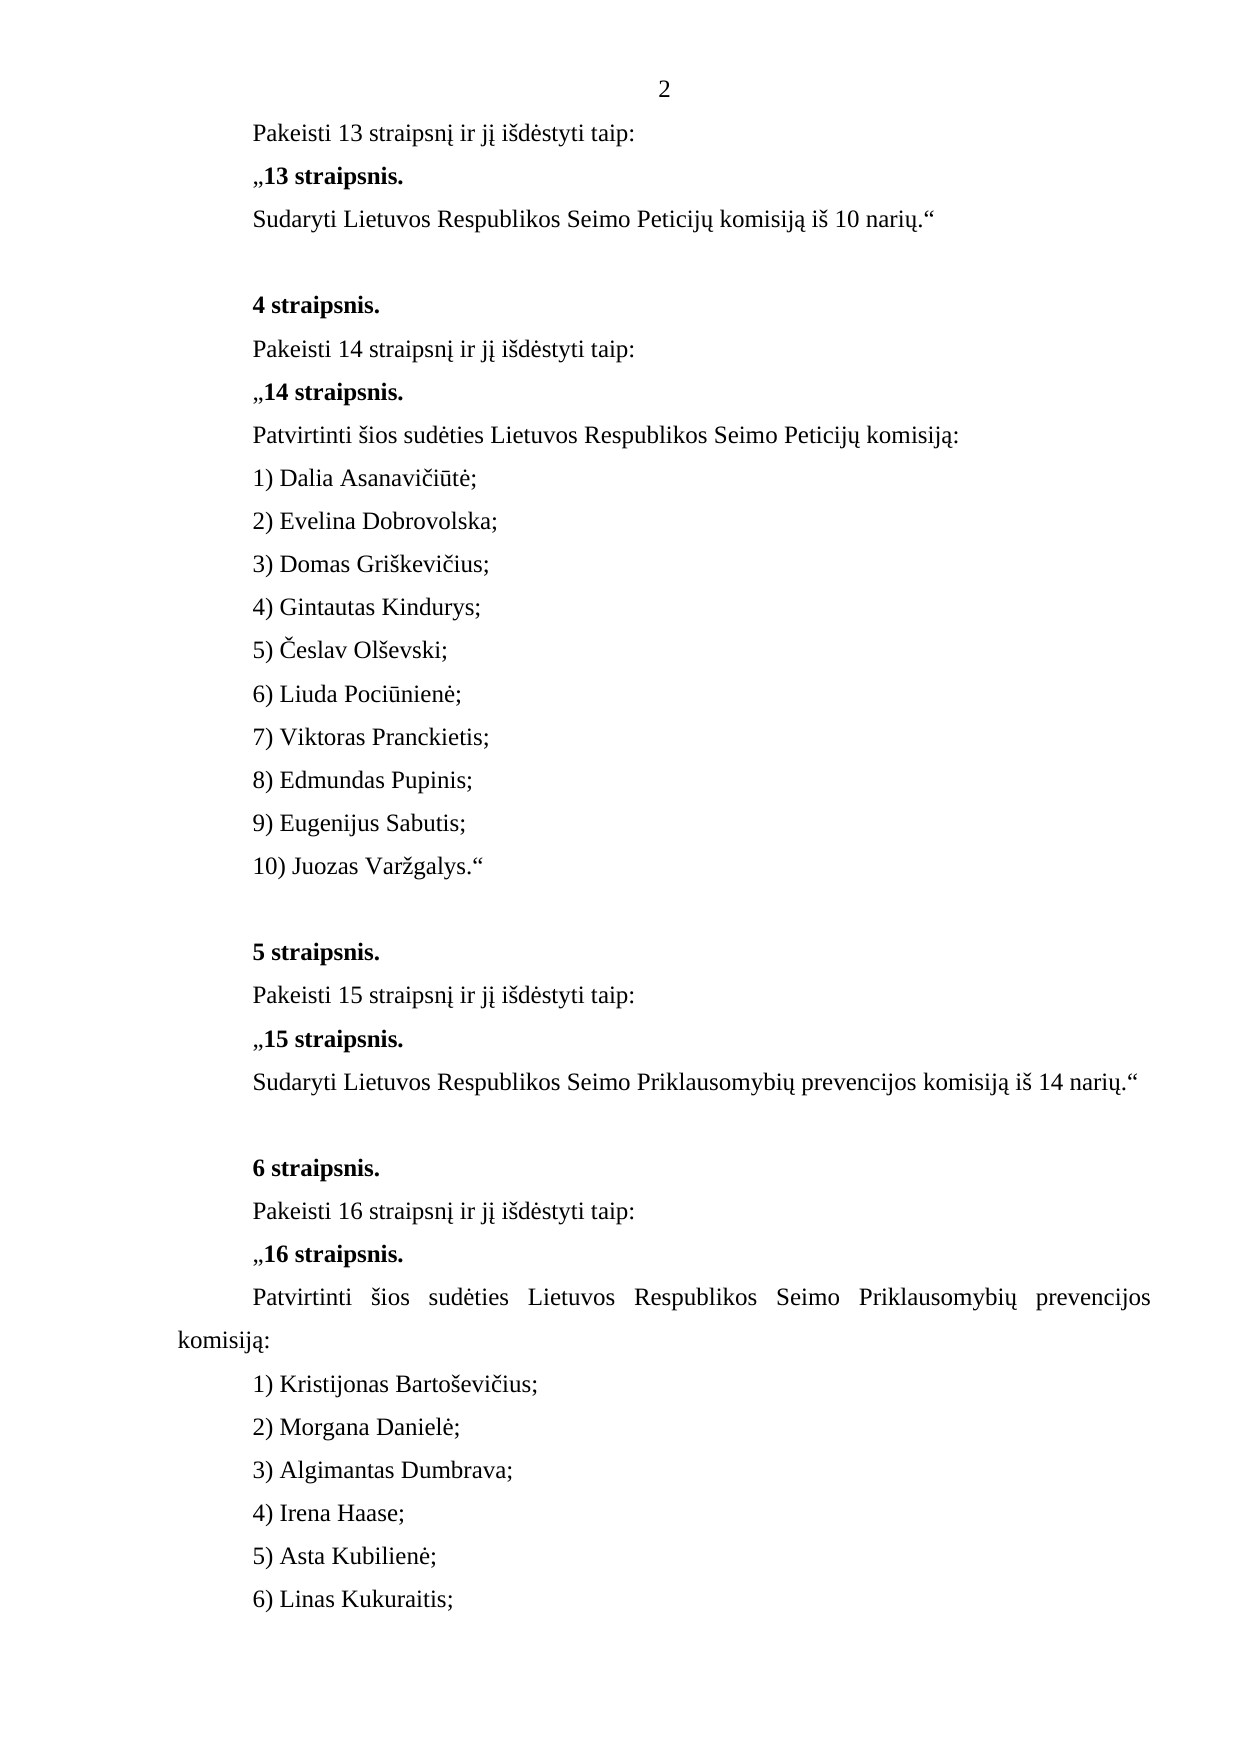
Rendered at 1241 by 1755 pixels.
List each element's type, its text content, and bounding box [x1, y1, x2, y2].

text 2) Evelina Dobrovolska; [177, 506, 1152, 535]
text „13 straipsnis. [177, 161, 1152, 190]
text „16 straipsnis. [177, 1239, 1152, 1268]
text 1) Dalia Asanavičiūtė; [177, 463, 1152, 492]
text Patvirtinti šios sudėties Lietuvos Respublikos Seimo Priklausomybių prevencijos komisiją: [177, 1282, 1152, 1354]
text Pakeisti 13 straipsnį ir jį išdėstyti taip: [177, 118, 1152, 147]
text 5) Asta Kubilienė; [177, 1541, 1152, 1570]
text 10) Juozas Varžgalys.“ [177, 851, 1152, 880]
text 6 straipsnis. [177, 1153, 1152, 1182]
text 9) Eugenijus Sabutis; [177, 808, 1152, 837]
text Patvirtinti šios sudėties Lietuvos Respublikos Seimo Peticijų komisiją: [177, 420, 1152, 449]
text 1) Kristijonas Bartoševičius; [177, 1369, 1152, 1397]
text 4) Irena Haase; [177, 1498, 1152, 1527]
text „14 straipsnis. [177, 377, 1152, 406]
text 6) Linas Kukuraitis; [177, 1584, 1152, 1613]
text Sudaryti Lietuvos Respublikos Seimo Priklausomybių prevencijos komisiją iš 14 narių.“ [177, 1067, 1152, 1096]
text 6) Liuda Pociūnienė; [177, 679, 1152, 707]
text 7) Viktoras Pranckietis; [177, 722, 1152, 751]
text Pakeisti 14 straipsnį ir jį išdėstyti taip: [177, 334, 1152, 362]
text 4 straipsnis. [177, 291, 1152, 319]
text Sudaryti Lietuvos Respublikos Seimo Peticijų komisiją iš 10 narių.“ [177, 204, 1152, 233]
text „15 straipsnis. [177, 1024, 1152, 1052]
text 4) Gintautas Kindurys; [177, 592, 1152, 621]
text 3) Domas Griškevičius; [177, 549, 1152, 578]
text Pakeisti 16 straipsnį ir jį išdėstyti taip: [177, 1196, 1152, 1225]
text 8) Edmundas Pupinis; [177, 765, 1152, 794]
text 5) Česlav Olševski; [177, 636, 1152, 664]
text 2) Morgana Danielė; [177, 1412, 1152, 1441]
text Pakeisti 15 straipsnį ir jį išdėstyti taip: [177, 981, 1152, 1009]
text 5 straipsnis. [177, 937, 1152, 966]
text 3) Algimantas Dumbrava; [177, 1455, 1152, 1484]
